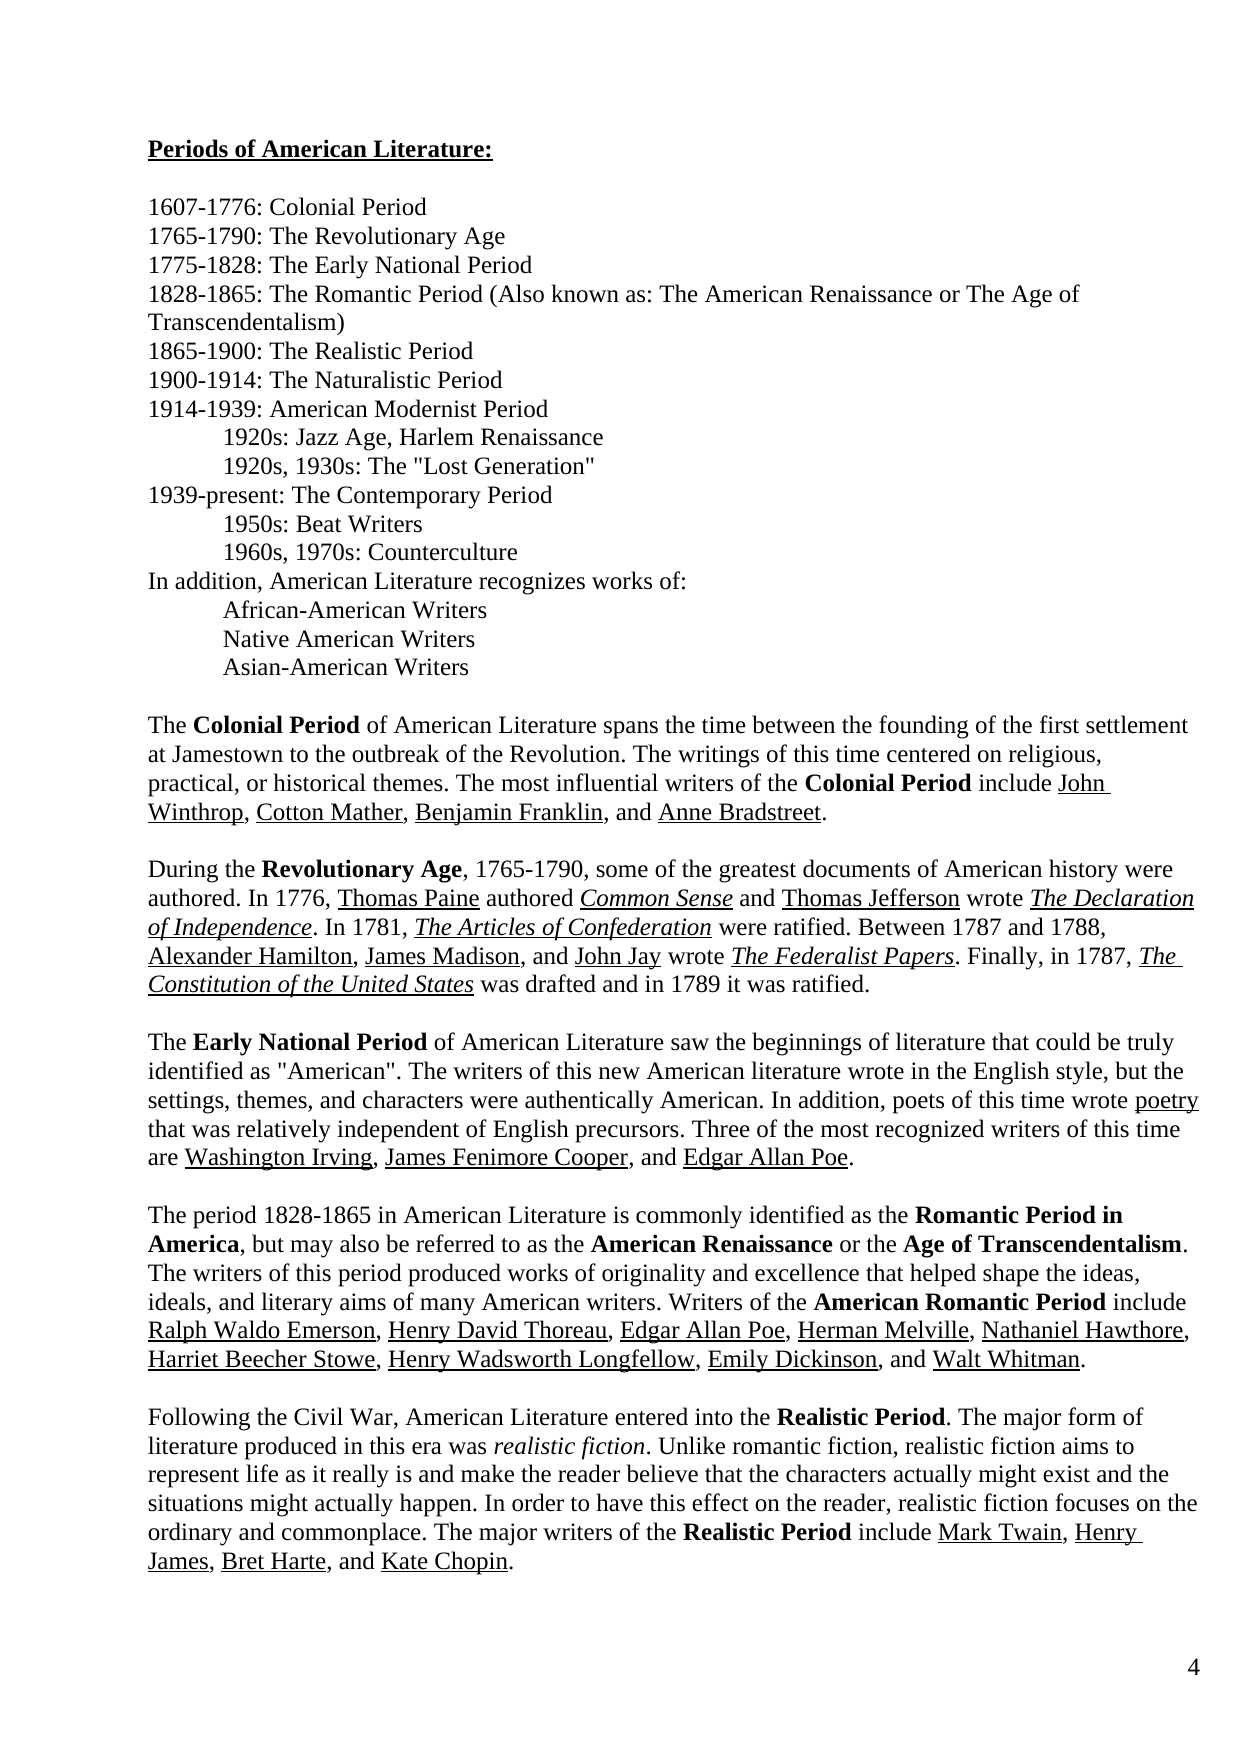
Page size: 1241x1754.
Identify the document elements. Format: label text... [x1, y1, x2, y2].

text 1920s: Jazz Age, Harlem Renaissance [223, 422, 1200, 451]
text In addition, American Literature recognizes works of: [148, 566, 1200, 595]
text African-American Writers [223, 595, 1200, 624]
text 1950s: Beat Writers [223, 509, 1200, 537]
text Asian-American Writers [223, 652, 1200, 681]
text During the Revolutionary Age, 1765-1790, some of the greatest documents of American history were authored. In 1776, Thomas Paine authored Common Sense and Thomas Jefferson wrote The Declaration of Independence. In 1781, The Articles of Confederation were ratified. Between 1787 and 1788, Alexander Hamilton, James Madison, and John Jay wrote The Federalist Papers. Finally, in 1787, The Constitution of the United States was drafted and in 1789 it was ratified. [148, 854, 1200, 998]
text 1775-1828: The Early National Period [148, 250, 1200, 279]
text 1828-1865: The Romantic Period (Also known as: The American Renaissance or The Age of Transcendentalism) [148, 279, 1200, 336]
text 1900-1914: The Naturalistic Period [148, 365, 1200, 394]
text Native American Writers [223, 624, 1200, 652]
text 1914-1939: American Modernist Period [148, 394, 1200, 422]
text 1920s, 1930s: The "Lost Generation" [223, 451, 1200, 480]
text 1765-1790: The Revolutionary Age [148, 221, 1200, 250]
text The period 1828-1865 in American Literature is commonly identified as the Romantic Period in America, but may also be referred to as the American Renaissance or the Age of Transcendentalism. The writers of this period produced works of originality and excellence that helped shape the ideas, ideals, and literary aims of many American writers. Writers of the American Romantic Period include Ralph Waldo Emerson, Henry David Thoreau, Edgar Allan Poe, Herman Melville, Nathaniel Hawthore, Harriet Beecher Stowe, Henry Wadsworth Longfellow, Emily Dickinson, and Walt Whitman. [148, 1200, 1200, 1373]
text 1960s, 1970s: Counterculture [223, 537, 1200, 566]
text The Early National Period of American Literature saw the beginnings of literature that could be truly identified as "American". The writers of this new American literature wrote in the English style, but the settings, themes, and characters were authentically American. In addition, poets of this time wrote poetry that was relatively independent of English precursors. Three of the most recognized writers of this time are Washington Irving, James Fenimore Cooper, and Edgar Allan Poe. [148, 1027, 1200, 1171]
text Periods of American Literature: [148, 134, 1200, 163]
text 1865-1900: The Realistic Period [148, 336, 1200, 365]
text 1939-present: The Contemporary Period [148, 480, 1200, 509]
text 1607-1776: Colonial Period [148, 192, 1200, 221]
text The Colonial Period of American Literature spans the time between the founding of the first settlement at Jamestown to the outbreak of the Revolution. The writings of this time centered on religious, practical, or historical themes. The most influential writers of the Colonial Period include John Winthrop, Cotton Mather, Benjamin Franklin, and Anne Bradstreet. [148, 710, 1200, 825]
text Following the Civil War, American Literature entered into the Realistic Period. The major form of literature produced in this era was realistic fiction. Unlike romantic fiction, realistic fiction aims to represent life as it really is and make the reader believe that the characters actually might exist and the situations might actually happen. In order to have this effect on the reader, realistic fiction focuses on the ordinary and commonplace. The major writers of the Realistic Period include Mark Twain, Henry James, Bret Harte, and Kate Chopin. [148, 1402, 1200, 1574]
